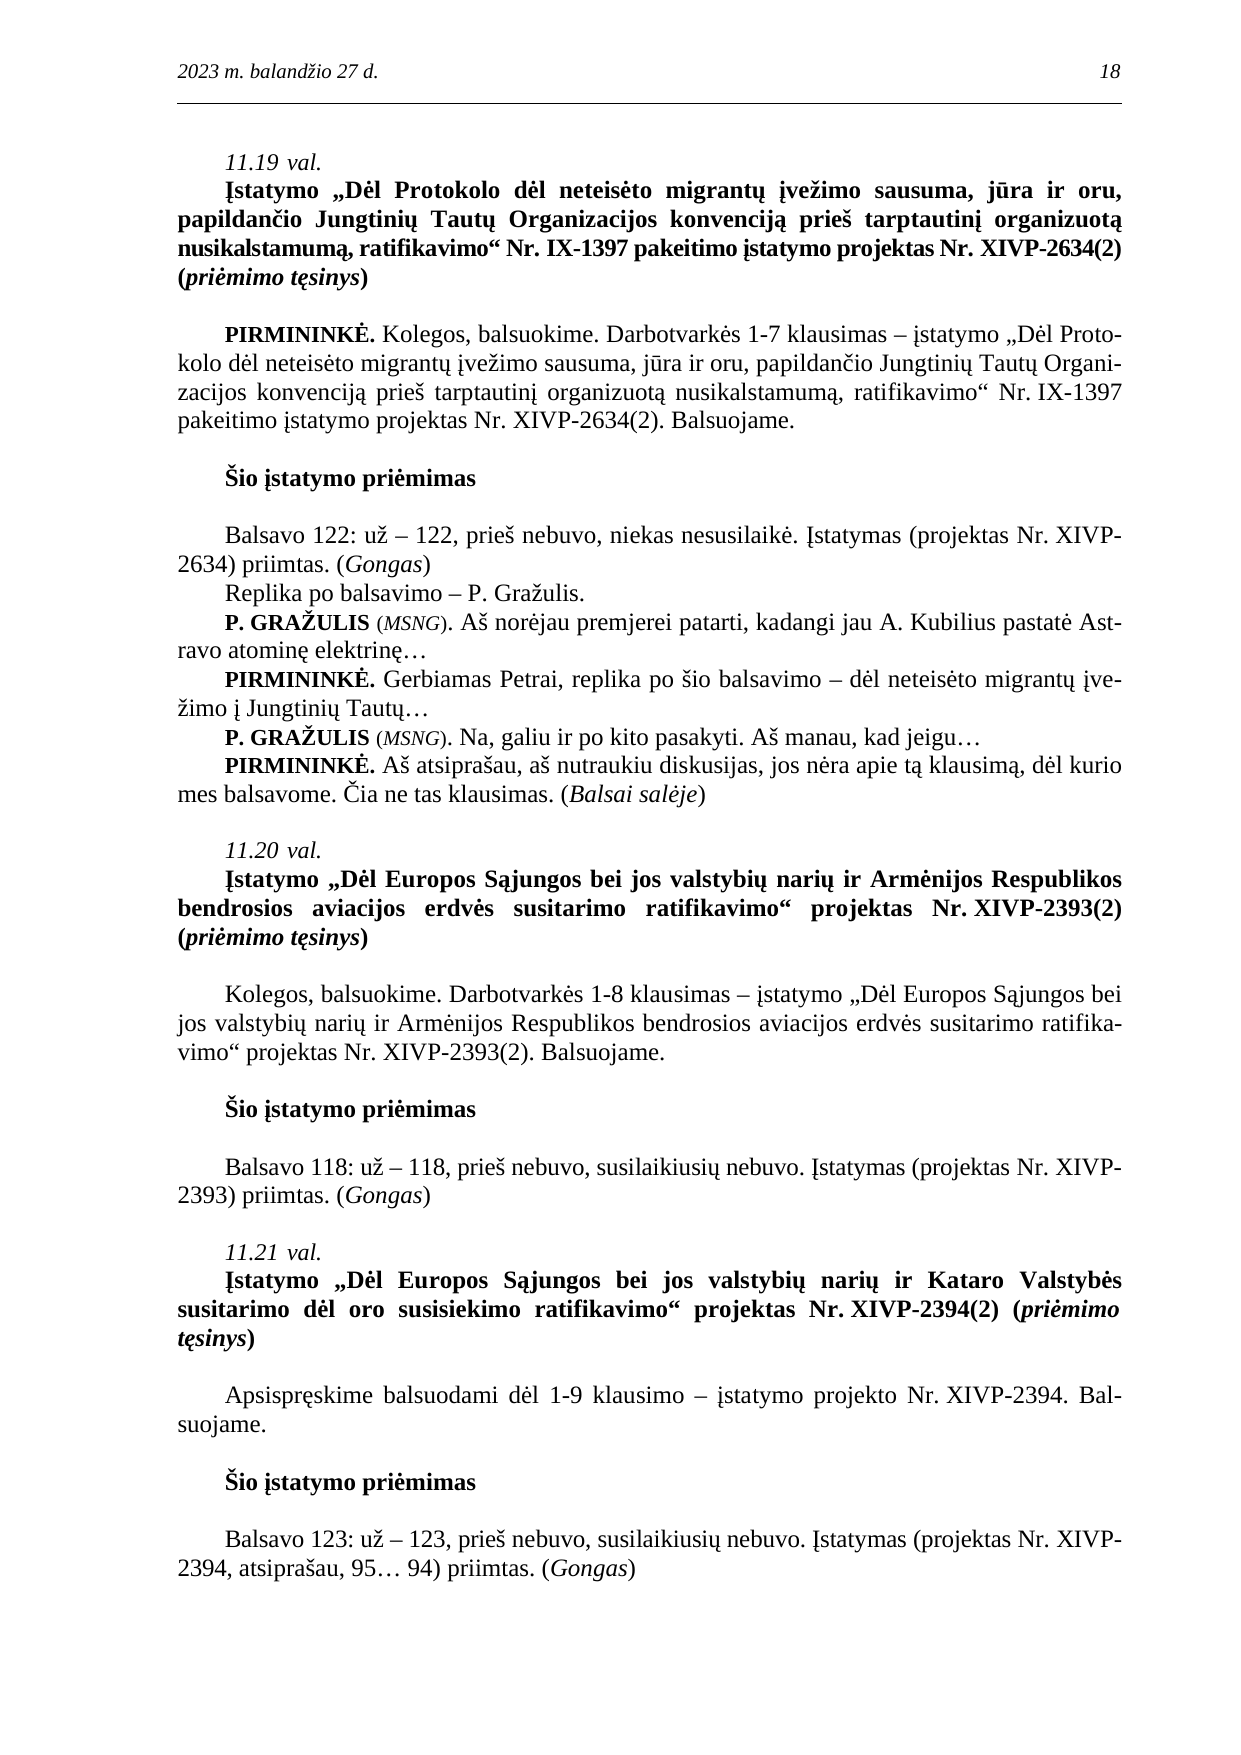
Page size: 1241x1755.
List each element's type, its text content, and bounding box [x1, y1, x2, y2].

text Bal­sa­vo 118: už – 118, prieš ne­bu­vo, su­si­lai­kiu­sių ne­bu­vo. Įsta­ty­mas (pro­jek­tas Nr. XIVP-2393) pri­im­tas. (Gon­gas) [177, 1152, 1122, 1209]
text PIRMININKĖ. Ger­bia­mas Pet­rai, re­pli­ka po šio bal­sa­vi­mo – dėl ne­tei­sė­to mig­ran­tų įve­ži­mo į Jung­ti­nių Tau­tų… [177, 664, 1122, 722]
text PIRMININKĖ. Ko­le­gos, bal­suo­ki­me. Dar­bo­tvarkės 1-7 klau­si­mas – įsta­ty­mo „Dėl Pro­to­ko­lo dėl ne­tei­sė­to mig­ran­tų įve­ži­mo sau­su­ma, jū­ra ir oru, pa­pil­dan­čio Jung­ti­nių Tau­tų Or­ga­ni­za­ci­jos kon­ven­ci­ją prieš tarp­tau­ti­nį or­ga­ni­zuo­tą nu­si­kals­ta­mu­mą, ra­ti­fi­ka­vi­mo“ Nr. IX-1397 pa­kei­ti­mo įsta­ty­mo pro­jek­tas Nr. XIVP-2634(2). Bal­suo­ja­me. [177, 319, 1122, 434]
text Šio įsta­ty­mo pri­ėmi­mas [177, 463, 1122, 492]
text Bal­sa­vo 122: už – 122, prieš ne­bu­vo, nie­kas ne­su­si­lai­kė. Įsta­ty­mas (pro­jek­tas Nr. XIVP-2634) pri­im­tas. (Gon­gas) [177, 520, 1122, 578]
text Re­pli­ka po bal­sa­vi­mo – P. Gra­žu­lis. [177, 578, 1122, 607]
text 11.19 val. [224, 148, 1122, 175]
text Ko­le­gos, bal­suo­ki­me. Darbotvarkės 1-8 klau­si­mas – įsta­ty­mo „Dėl Eu­ro­pos Są­jun­gos bei jos vals­ty­bių na­rių ir Ar­mė­ni­jos Res­pub­li­kos ben­dro­sios avia­ci­jos erd­vės su­si­ta­ri­mo ra­ti­fi­ka­vi­mo“ pro­jek­tas Nr. XIVP-2393(2). Bal­suo­ja­me. [177, 979, 1122, 1065]
text PIRMININKĖ. Aš at­si­pra­šau, aš nu­trau­kiu dis­ku­si­jas, jos nė­ra apie tą klau­si­mą, dėl ku­rio mes bal­sa­vo­me. Čia ne tas klau­si­mas. (Bal­sai sa­lė­je) [177, 750, 1122, 808]
text Įsta­ty­mo „Dėl Eu­ro­pos Są­jun­gos bei jos vals­ty­bių na­rių ir Ka­ta­ro Vals­ty­bės susitari­mo dėl oro su­si­sie­ki­mo ra­ti­fi­ka­vi­mo“ pro­jek­tas Nr. XIVP-2394(2) (pri­ėmi­mo tęsinys) [177, 1266, 1122, 1352]
text 11.20 val. [224, 837, 1122, 864]
text Šio įsta­ty­mo pri­ėmi­mas [177, 1467, 1122, 1496]
text Šio įsta­ty­mo pri­ėmi­mas [177, 1094, 1122, 1123]
text Įsta­ty­mo „Dėl Pro­to­ko­lo dėl ne­tei­sė­to mig­ran­tų įve­ži­mo sau­su­ma, jū­ra ir oru, papildan­čio Jung­ti­nių Tau­tų Or­ga­ni­za­ci­jos kon­ven­ci­ją prieš tarp­tau­ti­nį or­ga­ni­zuo­tą nusi­kals­ta­mu­mą, ra­ti­fi­ka­vi­mo“ Nr. IX-1397 pa­kei­ti­mo įsta­ty­mo pro­jek­tas Nr. XIVP-2634(2) (pri­ėmi­mo tę­si­nys) [177, 175, 1122, 290]
text 11.21 val. [224, 1238, 1122, 1266]
text P. GRAŽULIS (MSNG). Na, ga­liu ir po ki­to pa­sa­ky­ti. Aš ma­nau, kad jei­gu… [177, 722, 1122, 750]
text Įsta­ty­mo „Dėl Eu­ro­pos Są­jun­gos bei jos vals­ty­bių na­rių ir Ar­mė­ni­jos Res­pub­li­kos ben­dro­sios avia­ci­jos erd­vės su­si­ta­ri­mo ra­ti­fi­ka­vi­mo“ pro­jek­tas Nr. XIVP-2393(2) (priėmi­mo tę­si­nys) [177, 864, 1122, 950]
text Bal­sa­vo 123: už – 123, prieš ne­bu­vo, su­si­lai­kiu­sių ne­bu­vo. Įsta­ty­mas (pro­jek­tas Nr. XIVP-2394, at­si­pra­šau, 95… 94) pri­im­tas. (Gon­gas) [177, 1524, 1122, 1582]
text P. GRAŽULIS (MSNG). Aš no­rė­jau prem­je­rei pa­tar­ti, ka­dan­gi jau A. Ku­bi­lius pa­sta­tė Ast­ra­vo ato­mi­nę elek­tri­nę… [177, 607, 1122, 664]
text Ap­si­spręs­ki­me bal­suo­da­mi dėl 1-9 klau­si­mo – įsta­ty­mo pro­jek­to Nr. XIVP-2394. Bal­suoja­me. [177, 1381, 1122, 1438]
